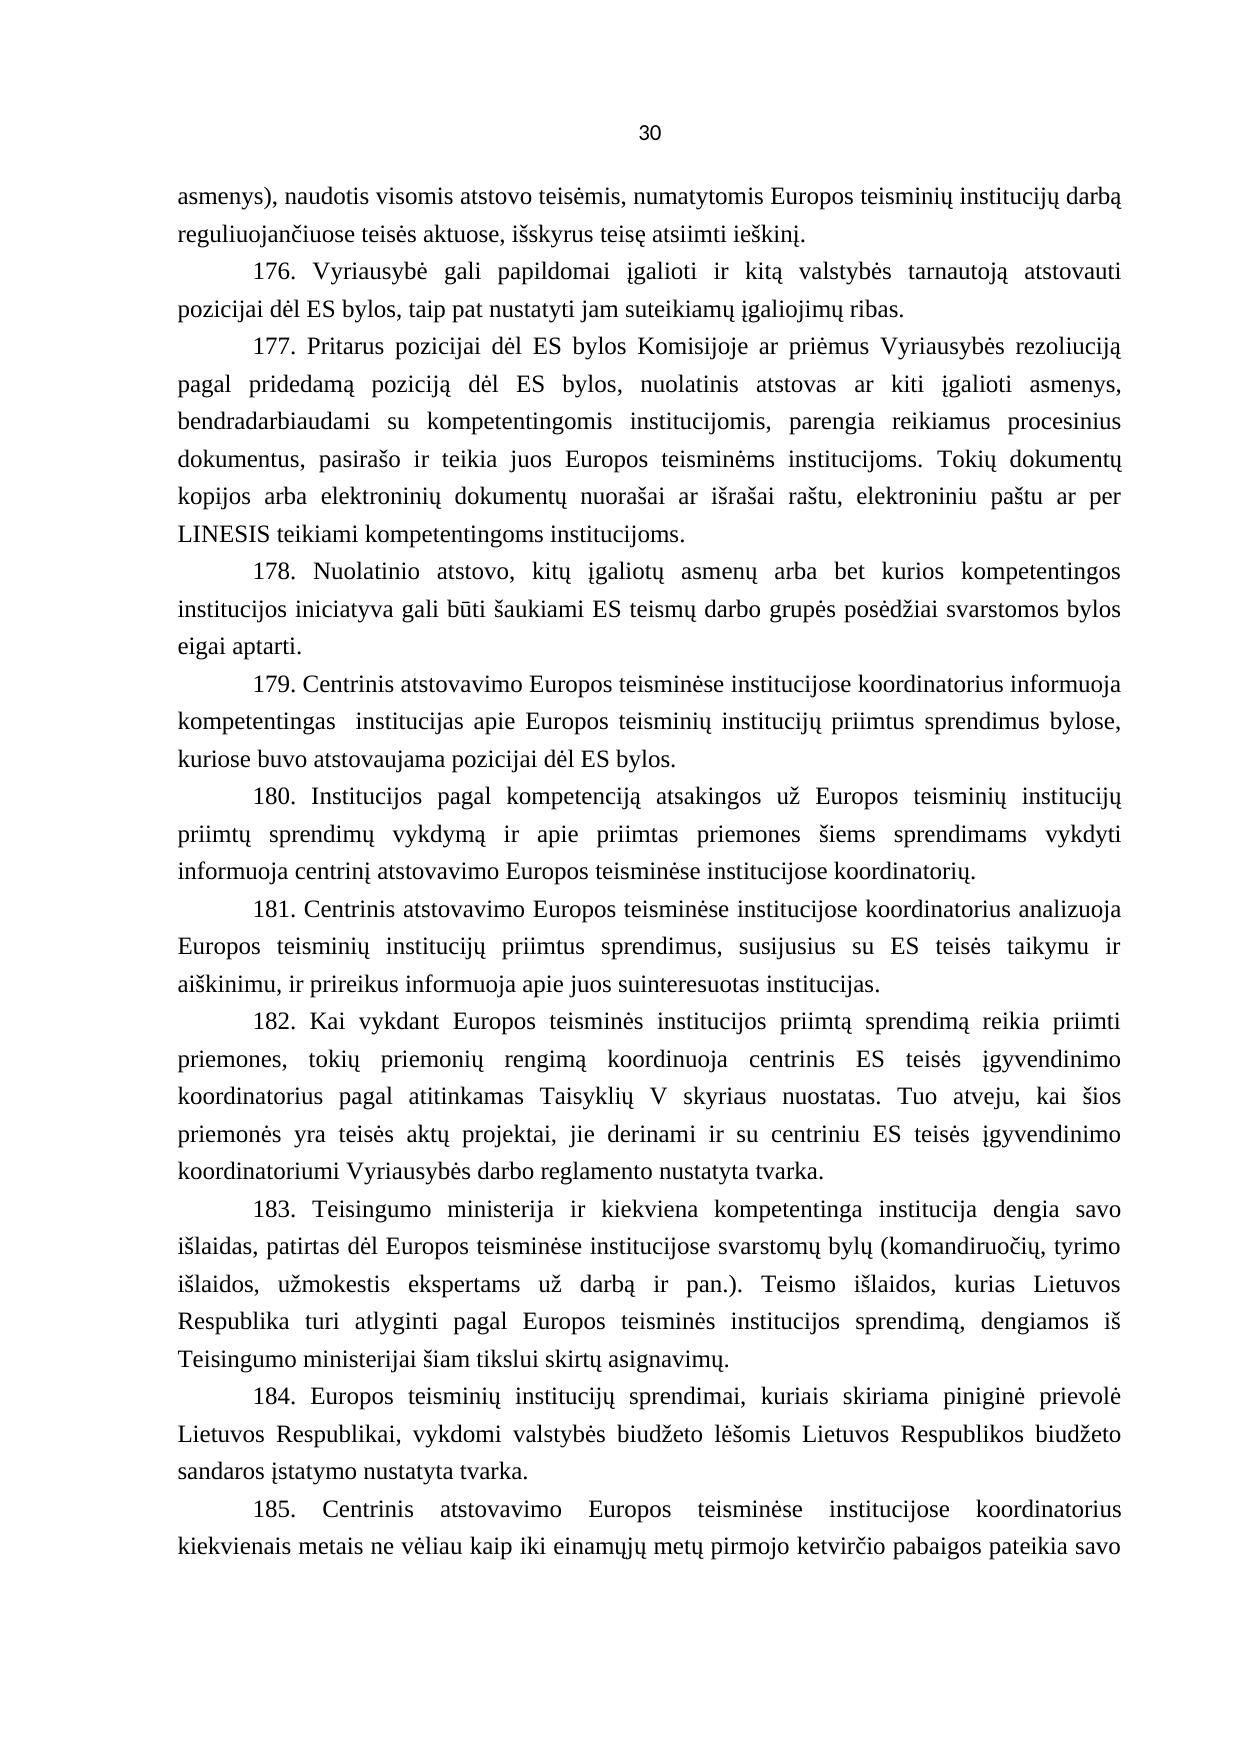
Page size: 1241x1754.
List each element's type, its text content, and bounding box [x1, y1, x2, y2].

text 181. Centrinis atstovavimo Europos teisminėse institucijose koordinatorius analizuoja Europos teisminių institucijų priimtus sprendimus, susijusius su ES teisės taikymu ir aiškinimu, ir prireikus informuoja apie juos suinteresuotas institucijas. [177, 885, 1122, 997]
text 182. Kai vykdant Europos teisminės institucijos priimtą sprendimą reikia priimti priemones, tokių priemonių rengimą koordinuoja centrinis ES teisės įgyvendinimo koordinatorius pagal atitinkamas Taisyklių V skyriaus nuostatas. Tuo atveju, kai šios priemonės yra teisės aktų projektai, jie derinami ir su centriniu ES teisės įgyvendinimo koordinatoriumi Vyriausybės darbo reglamento nustatyta tvarka. [177, 997, 1122, 1185]
text asmenys), naudotis visomis atstovo teisėmis, numatytomis Europos teisminių institucijų darbą reguliuojančiuose teisės aktuose, išskyrus teisę atsiimti ieškinį. [177, 172, 1122, 247]
text 178. Nuolatinio atstovo, kitų įgaliotų asmenų arba bet kurios kompetentingos institucijos iniciatyva gali būti šaukiami ES teismų darbo grupės posėdžiai svarstomos bylos eigai aptarti. [177, 547, 1122, 660]
text 177. Pritarus pozicijai dėl ES bylos Komisijoje ar priėmus Vyriausybės rezoliuciją pagal pridedamą poziciją dėl ES bylos, nuolatinis atstovas ar kiti įgalioti asmenys, bendradarbiaudami su kompetentingomis institucijomis, parengia reikiamus procesinius dokumentus, pasirašo ir teikia juos Europos teisminėms institucijoms. Tokių dokumentų kopijos arba elektroninių dokumentų nuorašai ar išrašai raštu, elektroniniu paštu ar per LINESIS teikiami kompetentingoms institucijoms. [177, 322, 1122, 547]
text 179. Centrinis atstovavimo Europos teisminėse institucijose koordinatorius informuoja kompetentingas institucijas apie Europos teisminių institucijų priimtus sprendimus bylose, kuriose buvo atstovaujama pozicijai dėl ES bylos. [177, 660, 1122, 772]
text 183. Teisingumo ministerija ir kiekviena kompetentinga institucija dengia savo išlaidas, patirtas dėl Europos teisminėse institucijose svarstomų bylų (komandiruočių, tyrimo išlaidos, užmokestis ekspertams už darbą ir pan.). Teismo išlaidos, kurias Lietuvos Respublika turi atlyginti pagal Europos teisminės institucijos sprendimą, dengiamos iš Teisingumo ministerijai šiam tikslui skirtų asignavimų. [177, 1185, 1122, 1372]
text 185. Centrinis atstovavimo Europos teisminėse institucijose koordinatorius kiekvienais metais ne vėliau kaip iki einamųjų metų pirmojo ketvirčio pabaigos pateikia savo [177, 1485, 1122, 1560]
text 184. Europos teisminių institucijų sprendimai, kuriais skiriama piniginė prievolė Lietuvos Respublikai, vykdomi valstybės biudžeto lėšomis Lietuvos Respublikos biudžeto sandaros įstatymo nustatyta tvarka. [177, 1372, 1122, 1485]
text 180. Institucijos pagal kompetenciją atsakingos už Europos teisminių institucijų priimtų sprendimų vykdymą ir apie priimtas priemones šiems sprendimams vykdyti informuoja centrinį atstovavimo Europos teisminėse institucijose koordinatorių. [177, 772, 1122, 885]
text 176. Vyriausybė gali papildomai įgalioti ir kitą valstybės tarnautoją atstovauti pozicijai dėl ES bylos, taip pat nustatyti jam suteikiamų įgaliojimų ribas. [177, 247, 1122, 322]
